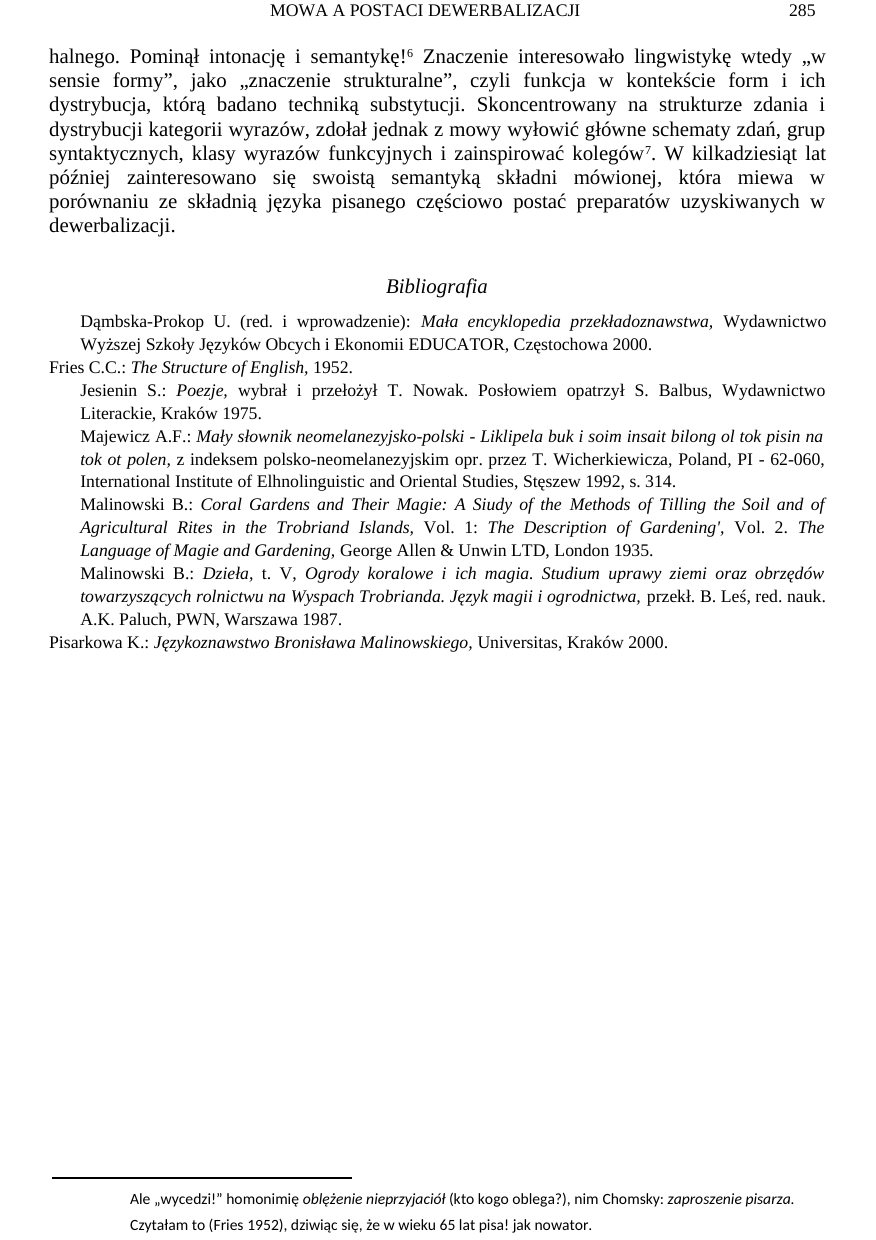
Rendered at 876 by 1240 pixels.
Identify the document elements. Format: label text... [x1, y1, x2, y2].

text Dąmbska-Prokop U. (red. i wprowadzenie): Mała encyklopedia przekładoznawstwa, Wydawnictwo Wyższej Szkoły Języków Obcych i Ekonomii EDUCATOR, Częstochowa 2000. [80, 311, 826, 354]
text Fries C.C.: The Structure of English, 1952. [49, 357, 826, 377]
text Malinowski B.: Coral Gardens and Their Magie: A Siudy of the Methods of Tilling the Soil and of Agricultural Rites in the Trobriand Islands, Vol. 1: The Description of Gardening', Vol. 2. The Language of Magie and Gardening, George Allen & Unwin LTD, London 1935. [80, 494, 826, 560]
text Czytałam to (Fries 1952), dziwiąc się, że w wieku 65 lat pisa! jak nowator. [88, 1215, 812, 1234]
text MOWA A POSTACI DEWERBALIZACJI [270, 0, 601, 20]
text halnego. Pominął intonację i semantykę!6 Znaczenie interesowało lingwistykę wtedy „w sensie formy”, jako „znaczenie strukturalne”, czyli funkcja w kontekście form i ich dystrybucja, którą badano techniką substytucji. Skoncentrowany na strukturze zdania i dystrybucji kategorii wyrazów, zdołał jednak z mowy wyłowić główne schematy zdań, grup syntaktycznych, klasy wyrazów funkcyjnych i zainspirować kolegów7. W kilkadziesiąt lat później zainteresowano się swoistą semantyką składni mówionej, która miewa w porównaniu ze składnią języka pisanego częściowo postać preparatów uzyskiwanych w dewerbalizacji. [49, 44, 826, 237]
text Ale „wycedzi!” homonimię oblężenie nieprzyjaciół (kto kogo oblega?), nim Chomsky: zaproszenie pisarza. [88, 1189, 812, 1208]
text Bibliografia [49, 274, 826, 298]
text Malinowski B.: Dzieła, t. V, Ogrody koralowe i ich magia. Studium uprawy ziemi oraz obrzędów towarzyszących rolnictwu na Wyspach Trobrianda. Język magii i ogrodnictwa, przekł. B. Leś, red. nauk. A.K. Paluch, PWN, Warszawa 1987. [80, 563, 826, 629]
text Jesienin S.: Poezje, wybrał i przełożył T. Nowak. Posłowiem opatrzył S. Balbus, Wydawnictwo Literackie, Kraków 1975. [80, 379, 826, 423]
text Majewicz A.F.: Mały słownik neomelanezyjsko-polski - Liklipela buk i soim insait bilong ol tok pisin na tok ot polen, z indeksem polsko-neomelanezyjskim opr. przez T. Wicherkiewicza, Poland, PI - 62-060, International Institute of Elhnolinguistic and Oriental Studies, Stęszew 1992, s. 314. [80, 425, 826, 492]
text Pisarkowa K.: Językoznawstwo Bronisława Malinowskiego, Universitas, Kraków 2000. [49, 632, 826, 652]
text 285 [789, 0, 821, 20]
